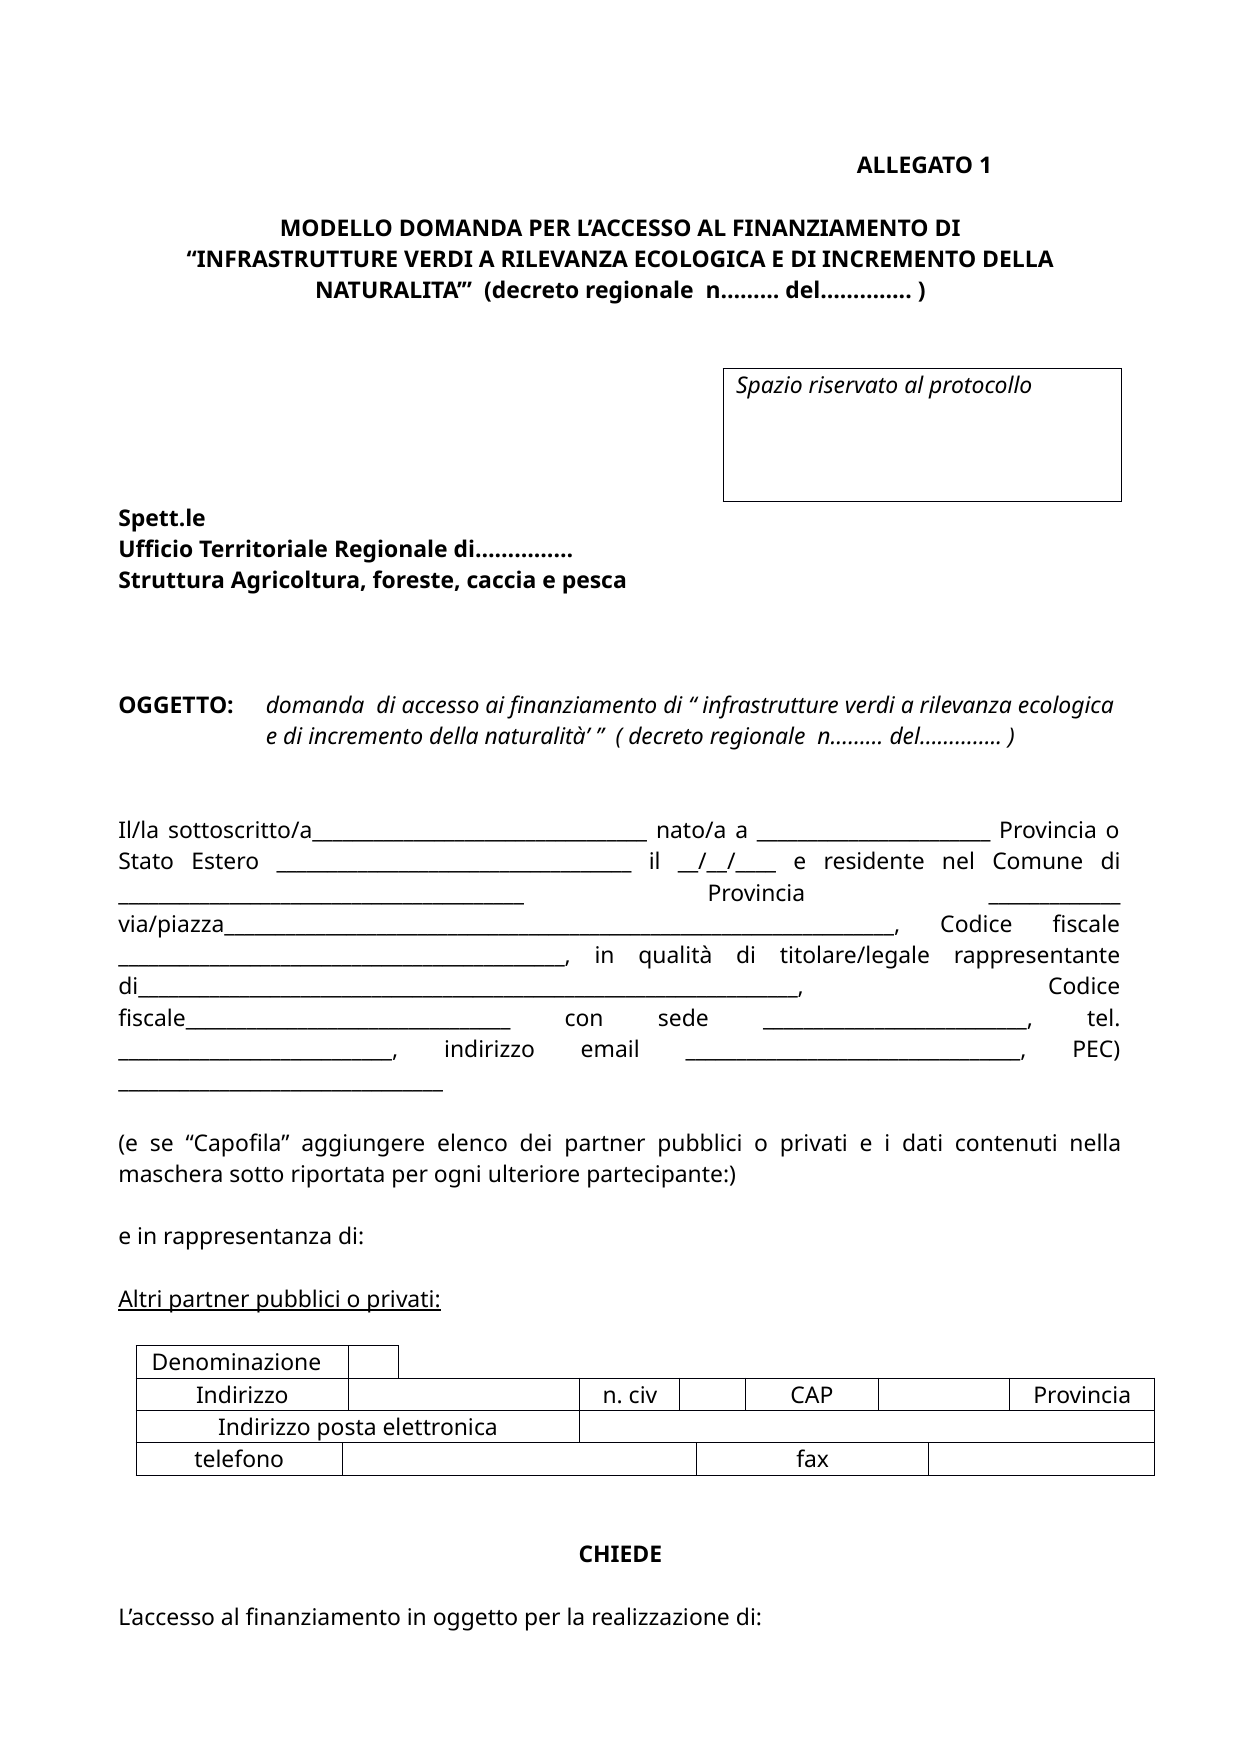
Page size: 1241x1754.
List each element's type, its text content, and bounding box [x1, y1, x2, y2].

table_cell fax [697, 1443, 928, 1474]
table_header [349, 1346, 398, 1378]
text MODELLO DOMANDA PER L’ACCESSO AL FINANZIAMENTO DI [118, 212, 1122, 243]
text Altri partner pubblici o privati: [118, 1283, 1122, 1314]
text ALLEGATO 1 [857, 118, 1122, 181]
table_cell Provincia [1010, 1379, 1154, 1410]
table_cell CAP [746, 1379, 878, 1410]
table_header Spazio riservato al protocollo [724, 369, 1121, 501]
table_cell [879, 1379, 1009, 1410]
text “INFRASTRUTTURE VERDI A RILEVANZA ECOLOGICA E DI INCREMENTO DELLA NATURALITA’” (decreto regionale n……… del………….. ) [118, 243, 1122, 306]
table_cell Indirizzo posta elettronica [137, 1411, 579, 1442]
table_cell [343, 1443, 696, 1474]
text OGGETTO: domanda di accesso ai finanziamento di “ infrastrutture verdi a rilevanza ecologica e di incremento della naturalità’ ” ( decreto regionale n……… del………….. ) [118, 689, 1122, 752]
text Il/la sottoscritto/a_________________________________ nato/a a _______________________ Provincia o Stato Estero ___________________________________ il __/__/____ e residente nel Comune di ________________________________________ Provincia _____________ via/piazza__________________________________________________________________, Codice fiscale ____________________________________________, in qualità di titolare/legale rappresentante di_________________________________________________________________, Codice fiscale________________________________ con sede __________________________, tel. ___________________________, indirizzo email _________________________________, PEC) ________________________________ [118, 814, 1122, 1095]
text (e se “Capofila” aggiungere elenco dei partner pubblici o privati e i dati contenuti nella maschera sotto riportata per ogni ulteriore partecipante:) [118, 1127, 1122, 1189]
text Struttura Agricoltura, foreste, caccia e pesca [118, 564, 1122, 595]
table_cell [929, 1443, 1154, 1474]
text Ufficio Territoriale Regionale di…………… [118, 533, 1122, 564]
text Spett.le [118, 502, 1122, 533]
table_cell telefono [137, 1443, 342, 1474]
text e in rappresentanza di: [118, 1220, 1122, 1252]
table_header Denominazione [137, 1346, 348, 1378]
table_cell [680, 1379, 745, 1410]
text CHIEDE [118, 1538, 1122, 1569]
text L’accesso al finanziamento in oggetto per la realizzazione di: [118, 1601, 1122, 1632]
table_cell Indirizzo [137, 1379, 348, 1410]
table_cell [580, 1411, 1154, 1442]
table_cell [349, 1379, 579, 1410]
table_header [399, 1345, 1155, 1378]
table_cell n. civ [580, 1379, 679, 1410]
